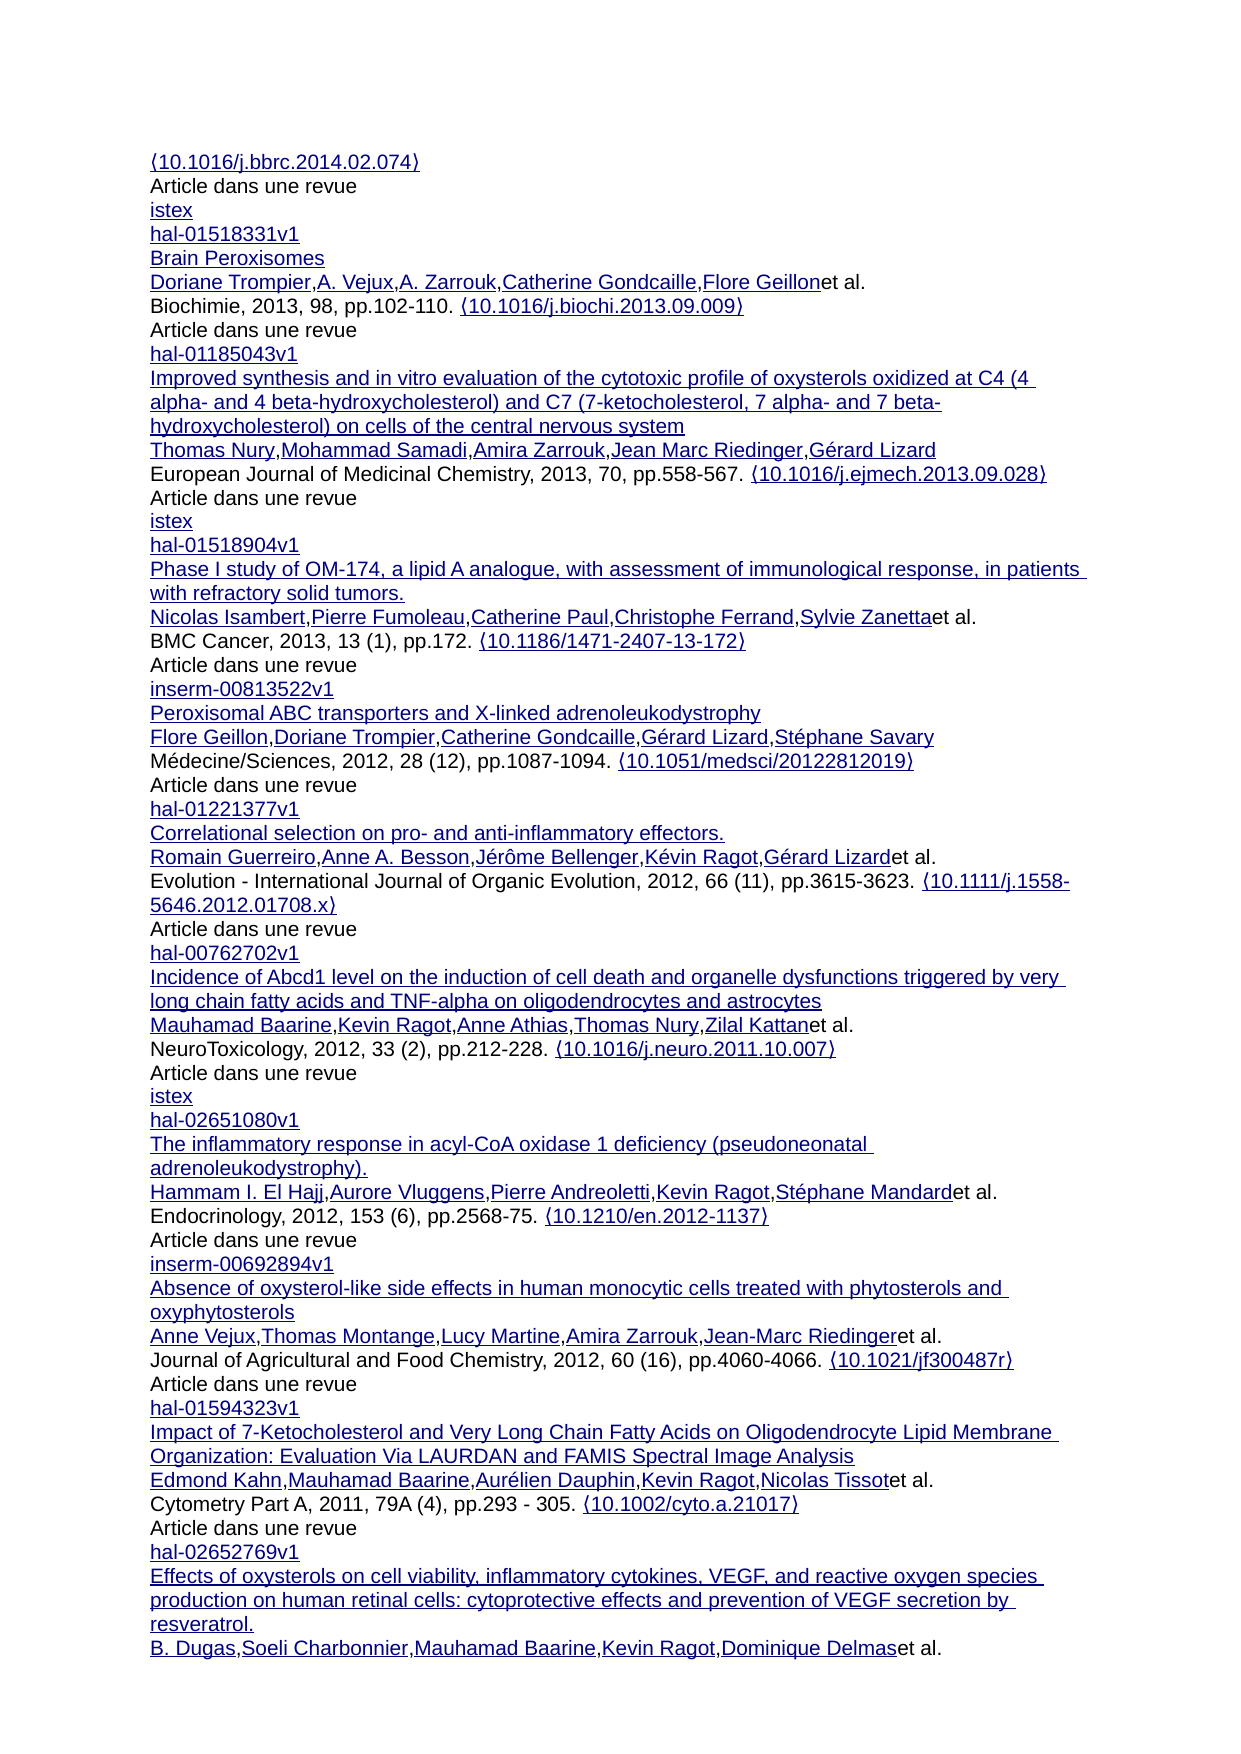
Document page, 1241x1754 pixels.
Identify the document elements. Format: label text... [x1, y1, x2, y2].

table_cell Impact of 7-Ketocholesterol and Very Long Chain Fatty Acids on Oligodendrocyte Lipid Membrane Organization: Evaluation Via LAURDAN and FAMIS Spectral Image Analysis Edmond Kahn,Mauhamad Baarine,Aurélien Dauphin,Kevin Ragot,Nicolas Tissotet al. Cytometry Part A, 2011, 79A (4), pp.293 - 305. ⟨10.1002/cyto.a.21017⟩ Article dans une revue hal-02652769v1 [150, 1420, 1090, 1563]
table_cell ⟨10.1016/j.bbrc.2014.02.074⟩ Article dans une revue istex hal-01518331v1 [150, 150, 1090, 246]
table_cell Incidence of Abcd1 level on the induction of cell death and organelle dysfunctions triggered by very long chain fatty acids and TNF-alpha on oligodendrocytes and astrocytes Mauhamad Baarine,Kevin Ragot,Anne Athias,Thomas Nury,Zilal Kattanet al. NeuroToxicology, 2012, 33 (2), pp.212-228. ⟨10.1016/j.neuro.2011.10.007⟩ Article dans une revue istex hal-02651080v1 [150, 965, 1090, 1132]
table_cell Peroxisomal ABC transporters and X-linked adrenoleukodystrophy Flore Geillon,Doriane Trompier,Catherine Gondcaille,Gérard Lizard,Stéphane Savary Médecine/Sciences, 2012, 28 (12), pp.1087-1094. ⟨10.1051/medsci/20122812019⟩ Article dans une revue hal-01221377v1 [150, 701, 1090, 821]
table_cell The inflammatory response in acyl-CoA oxidase 1 deficiency (pseudoneonatal adrenoleukodystrophy). Hammam I. El Hajj,Aurore Vluggens,Pierre Andreoletti,Kevin Ragot,Stéphane Mandardet al. Endocrinology, 2012, 153 (6), pp.2568-75. ⟨10.1210/en.2012-1137⟩ Article dans une revue inserm-00692894v1 [150, 1132, 1090, 1276]
table_cell Brain Peroxisomes Doriane Trompier,A. Vejux,A. Zarrouk,Catherine Gondcaille,Flore Geillonet al. Biochimie, 2013, 98, pp.102-110. ⟨10.1016/j.biochi.2013.09.009⟩ Article dans une revue hal-01185043v1 [150, 246, 1090, 366]
table_cell Correlational selection on pro- and anti-inflammatory effectors. Romain Guerreiro,Anne A. Besson,Jérôme Bellenger,Kévin Ragot,Gérard Lizardet al. Evolution - International Journal of Organic Evolution, 2012, 66 (11), pp.3615-3623. ⟨10.1111/j.1558-5646.2012.01708.x⟩ Article dans une revue hal-00762702v1 [150, 821, 1090, 964]
table_cell Effects of oxysterols on cell viability, inflammatory cytokines, VEGF, and reactive oxygen species production on human retinal cells: cytoprotective effects and prevention of VEGF secretion by resveratrol. B. Dugas,Soeli Charbonnier,Mauhamad Baarine,Kevin Ragot,Dominique Delmaset al. [150, 1564, 1090, 1659]
table_cell Phase I study of OM-174, a lipid A analogue, with assessment of immunological response, in patients with refractory solid tumors. Nicolas Isambert,Pierre Fumoleau,Catherine Paul,Christophe Ferrand,Sylvie Zanettaet al. BMC Cancer, 2013, 13 (1), pp.172. ⟨10.1186/1471-2407-13-172⟩ Article dans une revue inserm-00813522v1 [150, 557, 1090, 701]
table_cell Absence of oxysterol-like side effects in human monocytic cells treated with phytosterols and oxyphytosterols Anne Vejux,Thomas Montange,Lucy Martine,Amira Zarrouk,Jean-Marc Riedingeret al. Journal of Agricultural and Food Chemistry, 2012, 60 (16), pp.4060-4066. ⟨10.1021/jf300487r⟩ Article dans une revue hal-01594323v1 [150, 1276, 1090, 1420]
table_cell Improved synthesis and in vitro evaluation of the cytotoxic profile of oxysterols oxidized at C4 (4 alpha- and 4 beta-hydroxycholesterol) and C7 (7-ketocholesterol, 7 alpha- and 7 beta-hydroxycholesterol) on cells of the central nervous system Thomas Nury,Mohammad Samadi,Amira Zarrouk,Jean Marc Riedinger,Gérard Lizard European Journal of Medicinal Chemistry, 2013, 70, pp.558-567. ⟨10.1016/j.ejmech.2013.09.028⟩ Article dans une revue istex hal-01518904v1 [150, 366, 1090, 557]
